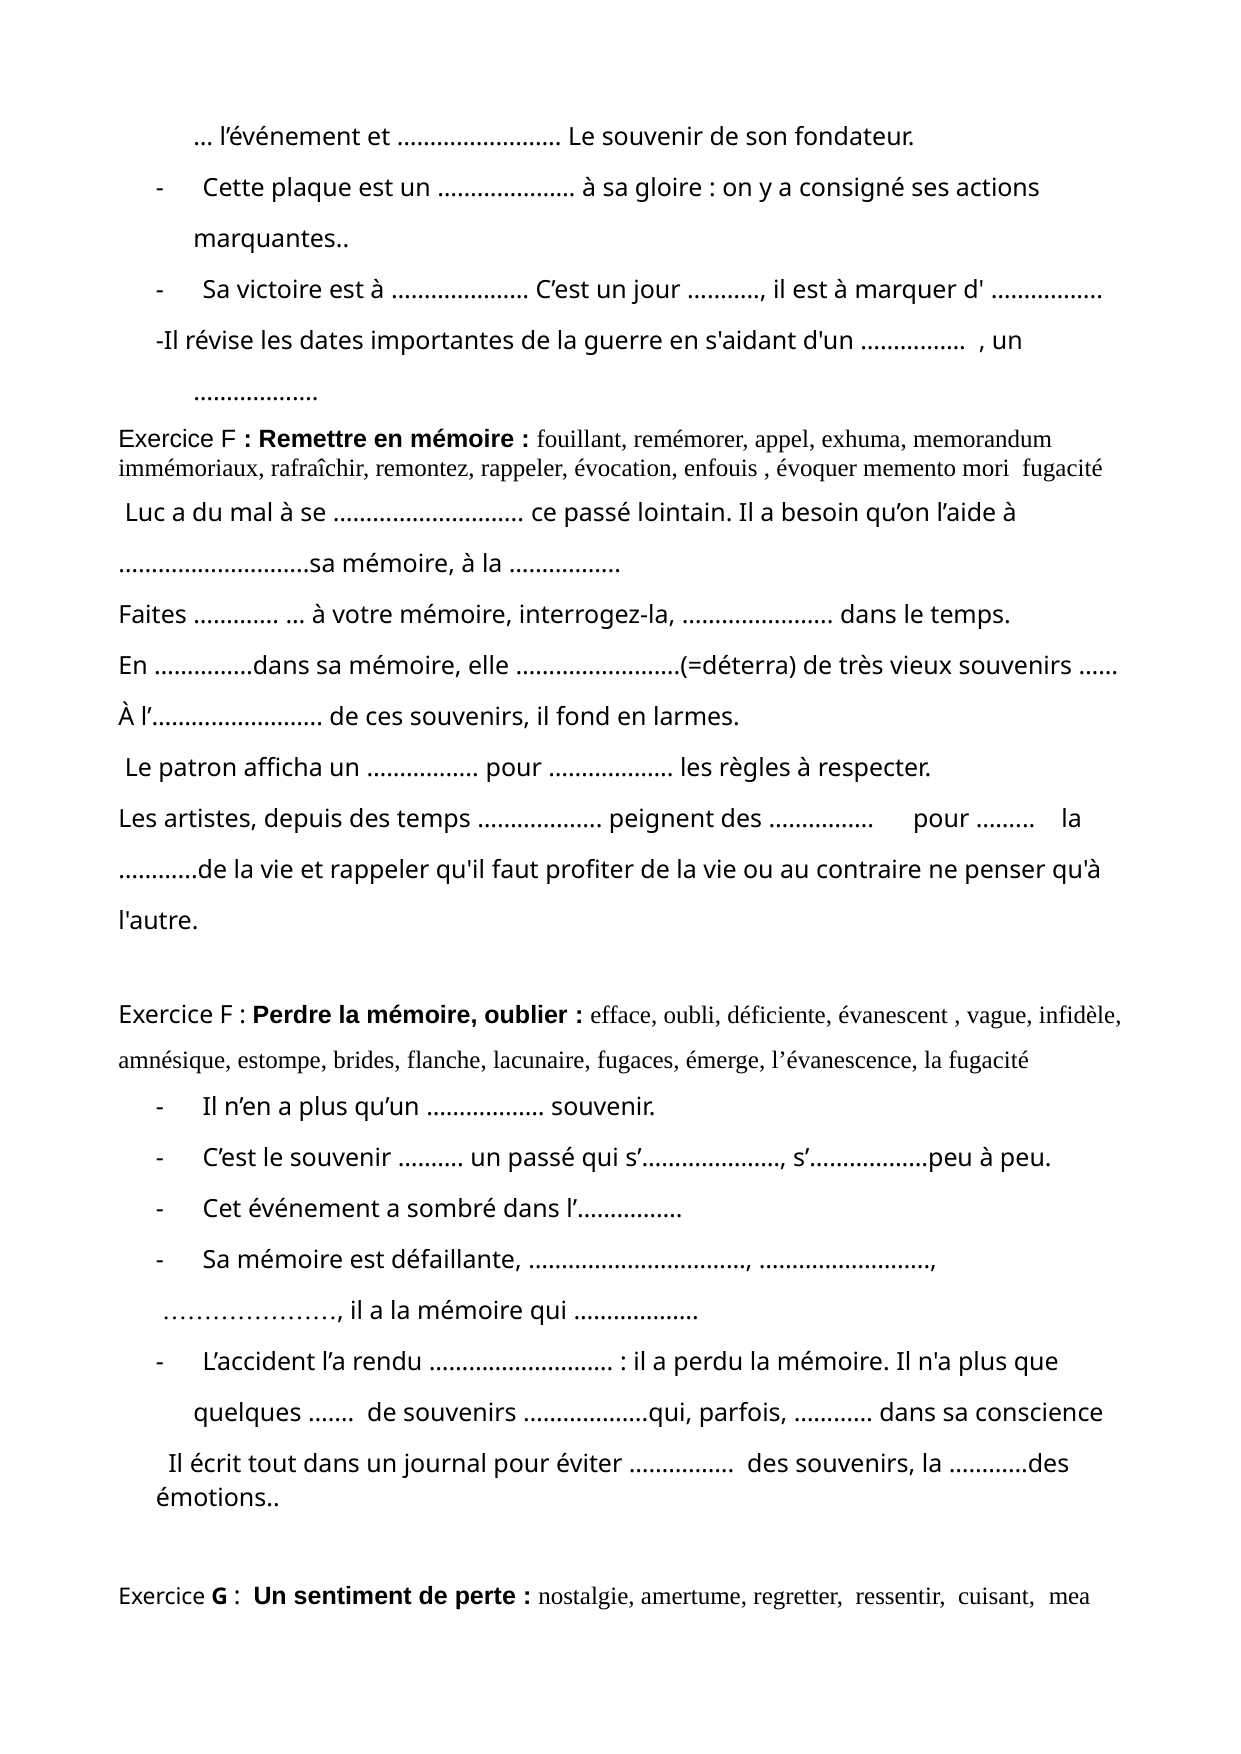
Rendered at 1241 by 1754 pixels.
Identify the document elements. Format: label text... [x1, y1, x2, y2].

text … l’événement et ……………………. Le souvenir de son fondateur. [156, 118, 1122, 152]
text - Cette plaque est un ………………… à sa gloire : on y a consigné ses actions marquantes.. [156, 169, 1122, 254]
text - Sa mémoire est défaillante, ……………………………, …………………….., [156, 1242, 1122, 1276]
text - L’accident l’a rendu ………………………. : il a perdu la mémoire. Il n'a plus que quelques ……. de souvenirs ……………….qui, parfois, ………… dans sa conscience [156, 1344, 1122, 1429]
text Les artistes, depuis des temps ………………. peignent des ……………. pour ……... la ………...de la vie et rappeler qu'il faut profiter de la vie ou au contraire ne penser qu'à l'autre. [118, 801, 1122, 937]
text Il écrit tout dans un journal pour éviter ……………. des souvenirs, la …………des émotions.. [156, 1446, 1122, 1514]
text Exercice F : Perdre la mémoire, oublier : efface, oubli, déficiente, évanescent , vague, infidèle, amnésique, estompe, brides, flanche, lacunaire, fugaces, émerge, l’évanescence, la fugacité [118, 997, 1122, 1074]
text Luc a du mal à se ……………………….. ce passé lointain. Il a besoin qu’on l’aide à ………………………..sa mémoire, à la …………….. [118, 494, 1122, 579]
text Exercice F : Remettre en mémoire : fouillant, remémorer, appel, exhuma, memorandum immémoriaux, rafraîchir, remontez, rappeler, évocation, enfouis , évoquer memento mori fugacité [118, 424, 1122, 482]
text - Cet événement a sombré dans l’……………. [156, 1191, 1122, 1225]
text Le patron afficha un …………….. pour ………………. les règles à respecter. [118, 750, 1122, 784]
text En ……………dans sa mémoire, elle …………………….(=déterra) de très vieux souvenirs …… [118, 648, 1122, 682]
text -Il révise les dates importantes de la guerre en s'aidant d'un ……………. , un ………………. [156, 322, 1122, 407]
text - Il n’en a plus qu’un ……………… souvenir. [156, 1088, 1122, 1123]
text Exercice G : Un sentiment de perte : nostalgie, amertume, regretter, ressentir, cuisant, mea [118, 1577, 1122, 1612]
text - Sa victoire est à ………………… C’est un jour ……….., il est à marquer d' …………….. [156, 271, 1122, 305]
text …………………, il a la mémoire qui ………………. [156, 1293, 1122, 1327]
text Faites …………. … à votre mémoire, interrogez-la, ………………….. dans le temps. [118, 597, 1122, 631]
text - C’est le souvenir ………. un passé qui s’…………………, s’………………peu à peu. [156, 1139, 1122, 1174]
text À l’…………………….. de ces souvenirs, il fond en larmes. [118, 699, 1122, 733]
